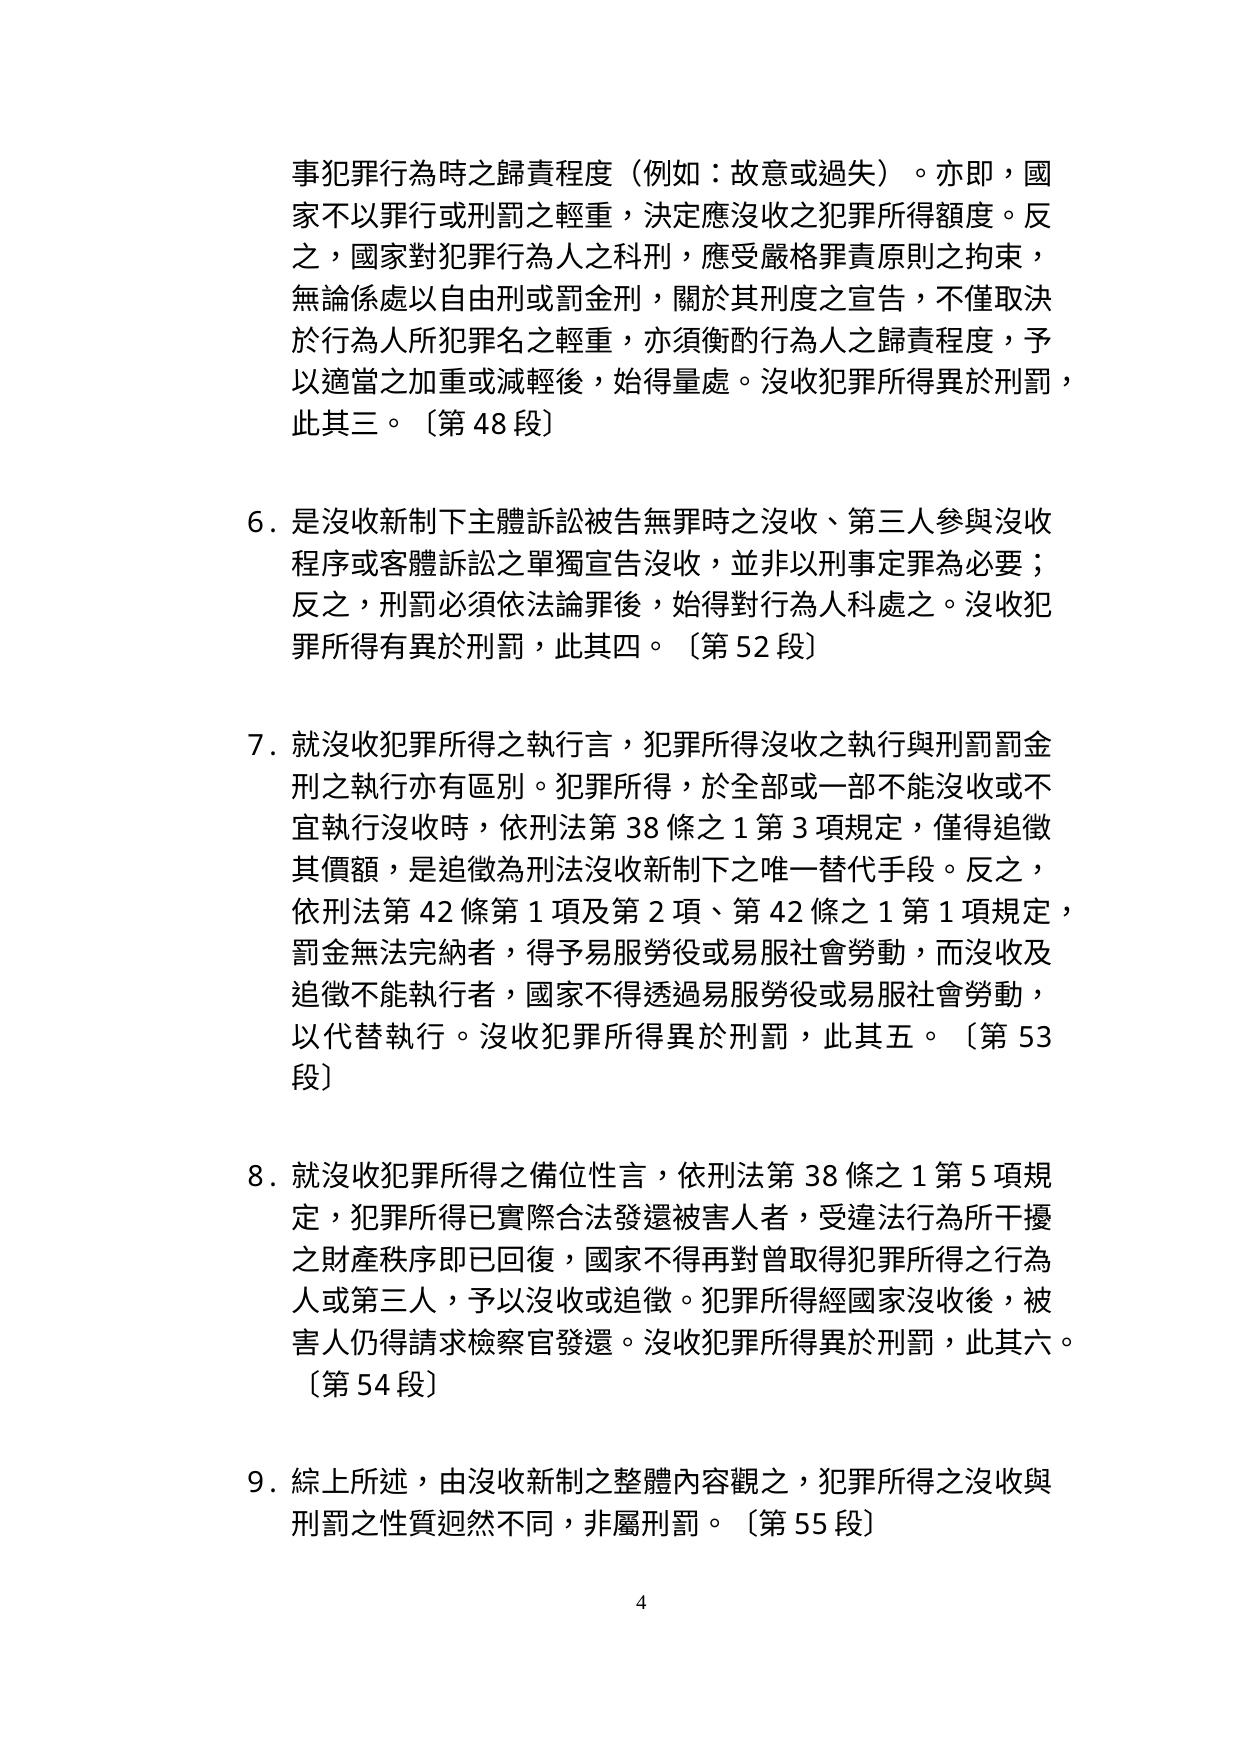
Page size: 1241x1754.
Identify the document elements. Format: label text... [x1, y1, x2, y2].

list 是沒收新制下主體訴訟被告無罪時之沒收、第三人參與沒收程序或客體訴訟之單獨宣告沒收，並非以刑事定罪為必要；反之，刑罰必須依法論罪後，始得對行為人科處之。沒收犯罪所得有異於刑罰，此其四。〔第52段〕 [247, 499, 1053, 666]
list 綜上所述，由沒收新制之整體內容觀之，犯罪所得之沒收與刑罰之性質迥然不同，非屬刑罰。〔第55段〕 [247, 1459, 1053, 1543]
list 就受沒收犯罪所得宣告之客體言，依刑法第38條之1第4項規定，國家得沒收或追徵之「犯罪所得」，包括「違法行為所得、其變得之物或財產上利益及其孳息」。易言之，犯罪所得之範圍係可依法推算之特定數額，國家亦僅於該特定數額內，始得對犯罪行為人或取得犯罪所得之第三人沒收之。該數額與行為人犯罪之罪名輕重無關，更不取決於行為人從事犯罪行為時之歸責程度（例如：故意或過失）。亦即，國家不以罪行或刑罰之輕重，決定應沒收之犯罪所得額度。反之，國家對犯罪行為人之科刑，應受嚴格罪責原則之拘束，無論係處以自由刑或罰金刑，關於其刑度之宣告，不僅取決於行為人所犯罪名之輕重，亦須衡酌行為人之歸責程度，予以適當之加重或減輕後，始得量處。沒收犯罪所得異於刑罰，此其三。〔第48段〕 [254, 151, 1053, 443]
list 就沒收犯罪所得之備位性言，依刑法第38條之1第5項規定，犯罪所得已實際合法發還被害人者，受違法行為所干擾之財產秩序即已回復，國家不得再對曾取得犯罪所得之行為人或第三人，予以沒收或追徵。犯罪所得經國家沒收後，被害人仍得請求檢察官發還。沒收犯罪所得異於刑罰，此其六。〔第54段〕 [247, 1153, 1053, 1403]
list 就沒收犯罪所得之執行言，犯罪所得沒收之執行與刑罰罰金刑之執行亦有區別。犯罪所得，於全部或一部不能沒收或不宜執行沒收時，依刑法第38條之1第3項規定，僅得追徵其價額，是追徵為刑法沒收新制下之唯一替代手段。反之，依刑法第42條第1項及第2項、第42條之1第1項規定，罰金無法完納者，得予易服勞役或易服社會勞動，而沒收及追徵不能執行者，國家不得透過易服勞役或易服社會勞動，以代替執行。沒收犯罪所得異於刑罰，此其五。〔第53段〕 [247, 722, 1053, 1097]
